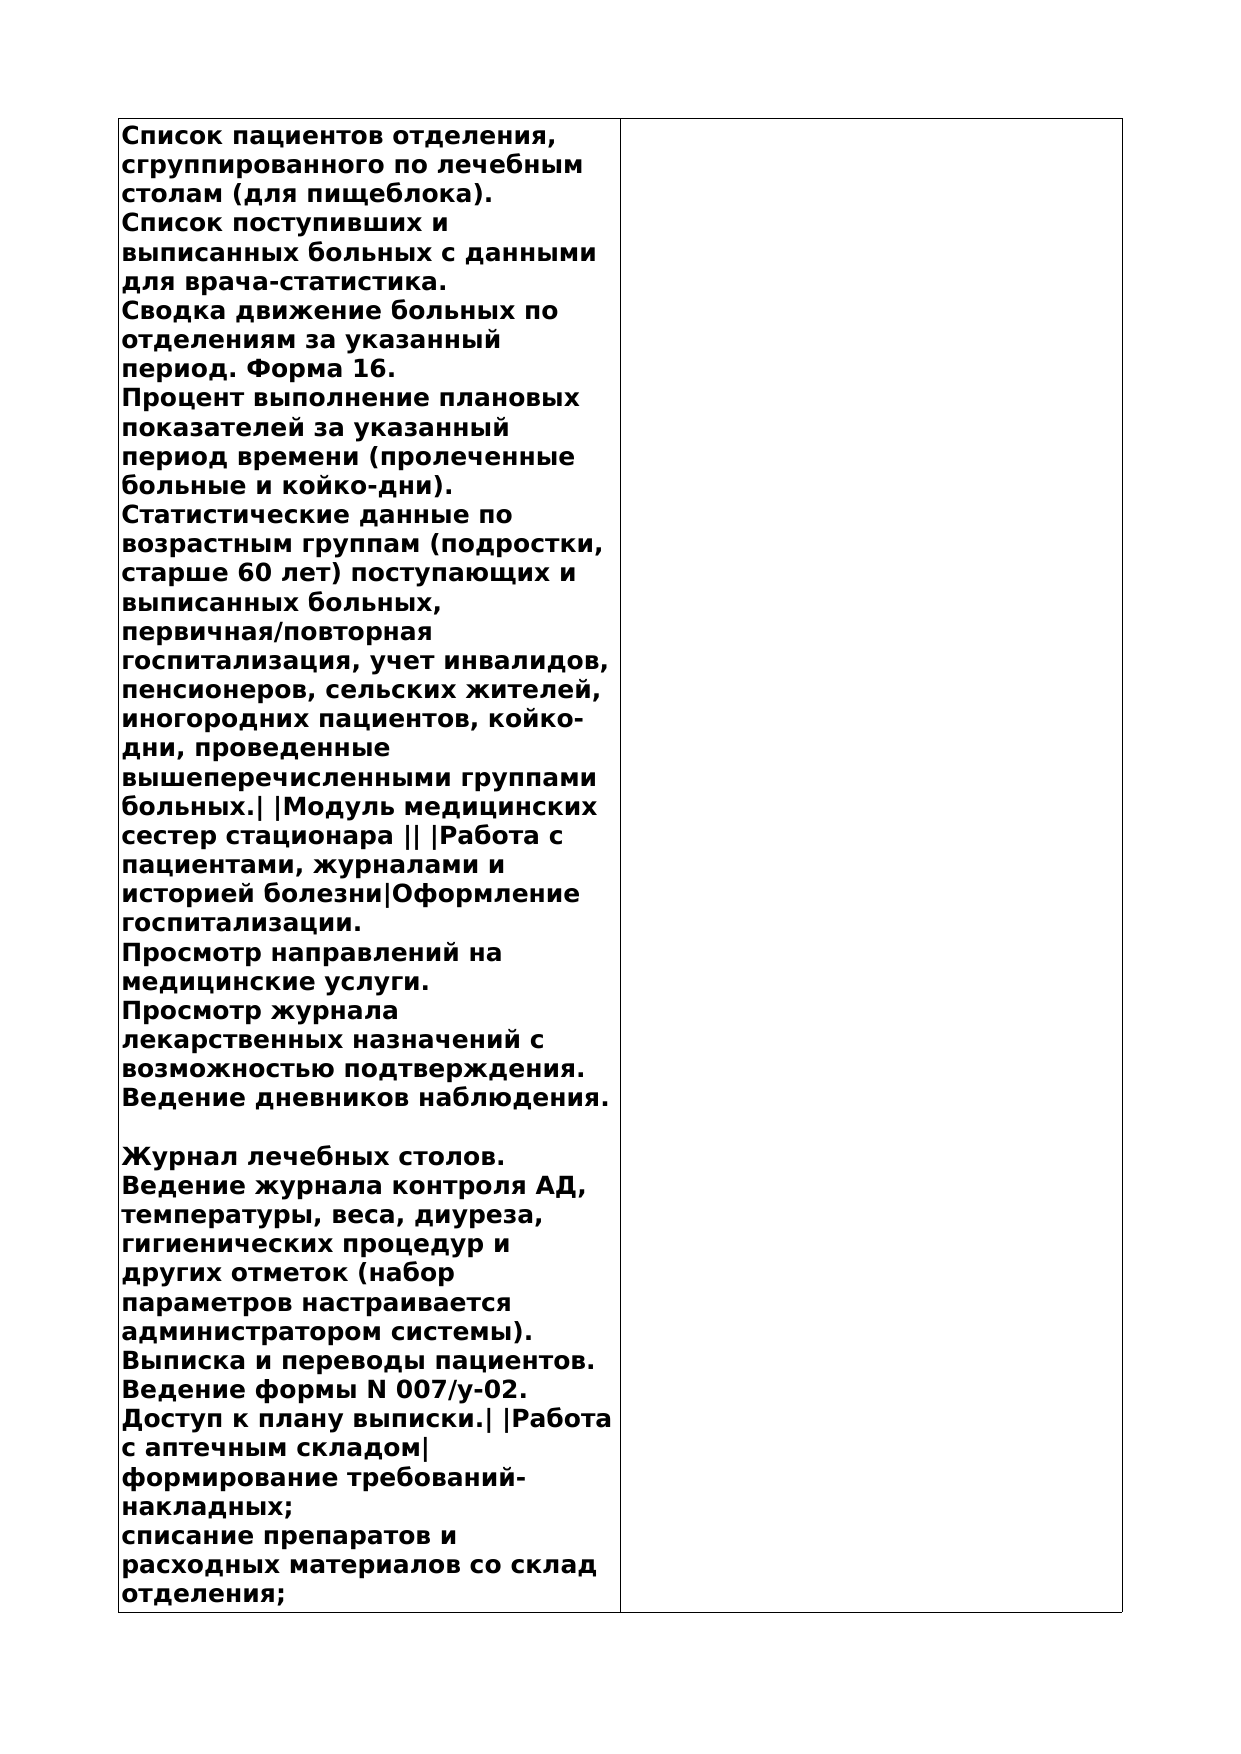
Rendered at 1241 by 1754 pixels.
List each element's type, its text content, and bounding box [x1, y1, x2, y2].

table_cell [621, 119, 1122, 1612]
table_cell Список пациентов отделения, сгруппированного по лечебным столам (для пищеблока). Список поступивших и выписанных больных с данными для врача-статистика. Сводка движение больных по отделениям за указанный период. Форма 16. Процент выполнение плановых показателей за указанный период времени (пролеченные больные и койко-дни). Статистические данные по возрастным группам (подростки, старше 60 лет) поступающих и выписанных больных, первичная/повторная госпитализация, учет инвалидов, пенсионеров, сельских жителей, иногородних пациентов, койко-дни, проведенные вышеперечисленными группами больных.| |Модуль медицинских сестер стационара || |Работа с пациентами, журналами и историей болезни|Оформление госпитализации. Просмотр направлений на медицинские услуги. Просмотр журнала лекарственных назначений с возможностью подтверждения. Ведение дневников наблюдения. Журнал лечебных столов. Ведение журнала контроля АД, температуры, веса, диуреза, гигиенических процедур и других отметок (набор параметров настраивается администратором системы). Выписка и переводы пациентов. Ведение формы N 007/у-02. Доступ к плану выписки.| |Работа с аптечным складом|формирование требований-накладных; списание препаратов и расходных материалов со склад отделения; [119, 119, 620, 1612]
